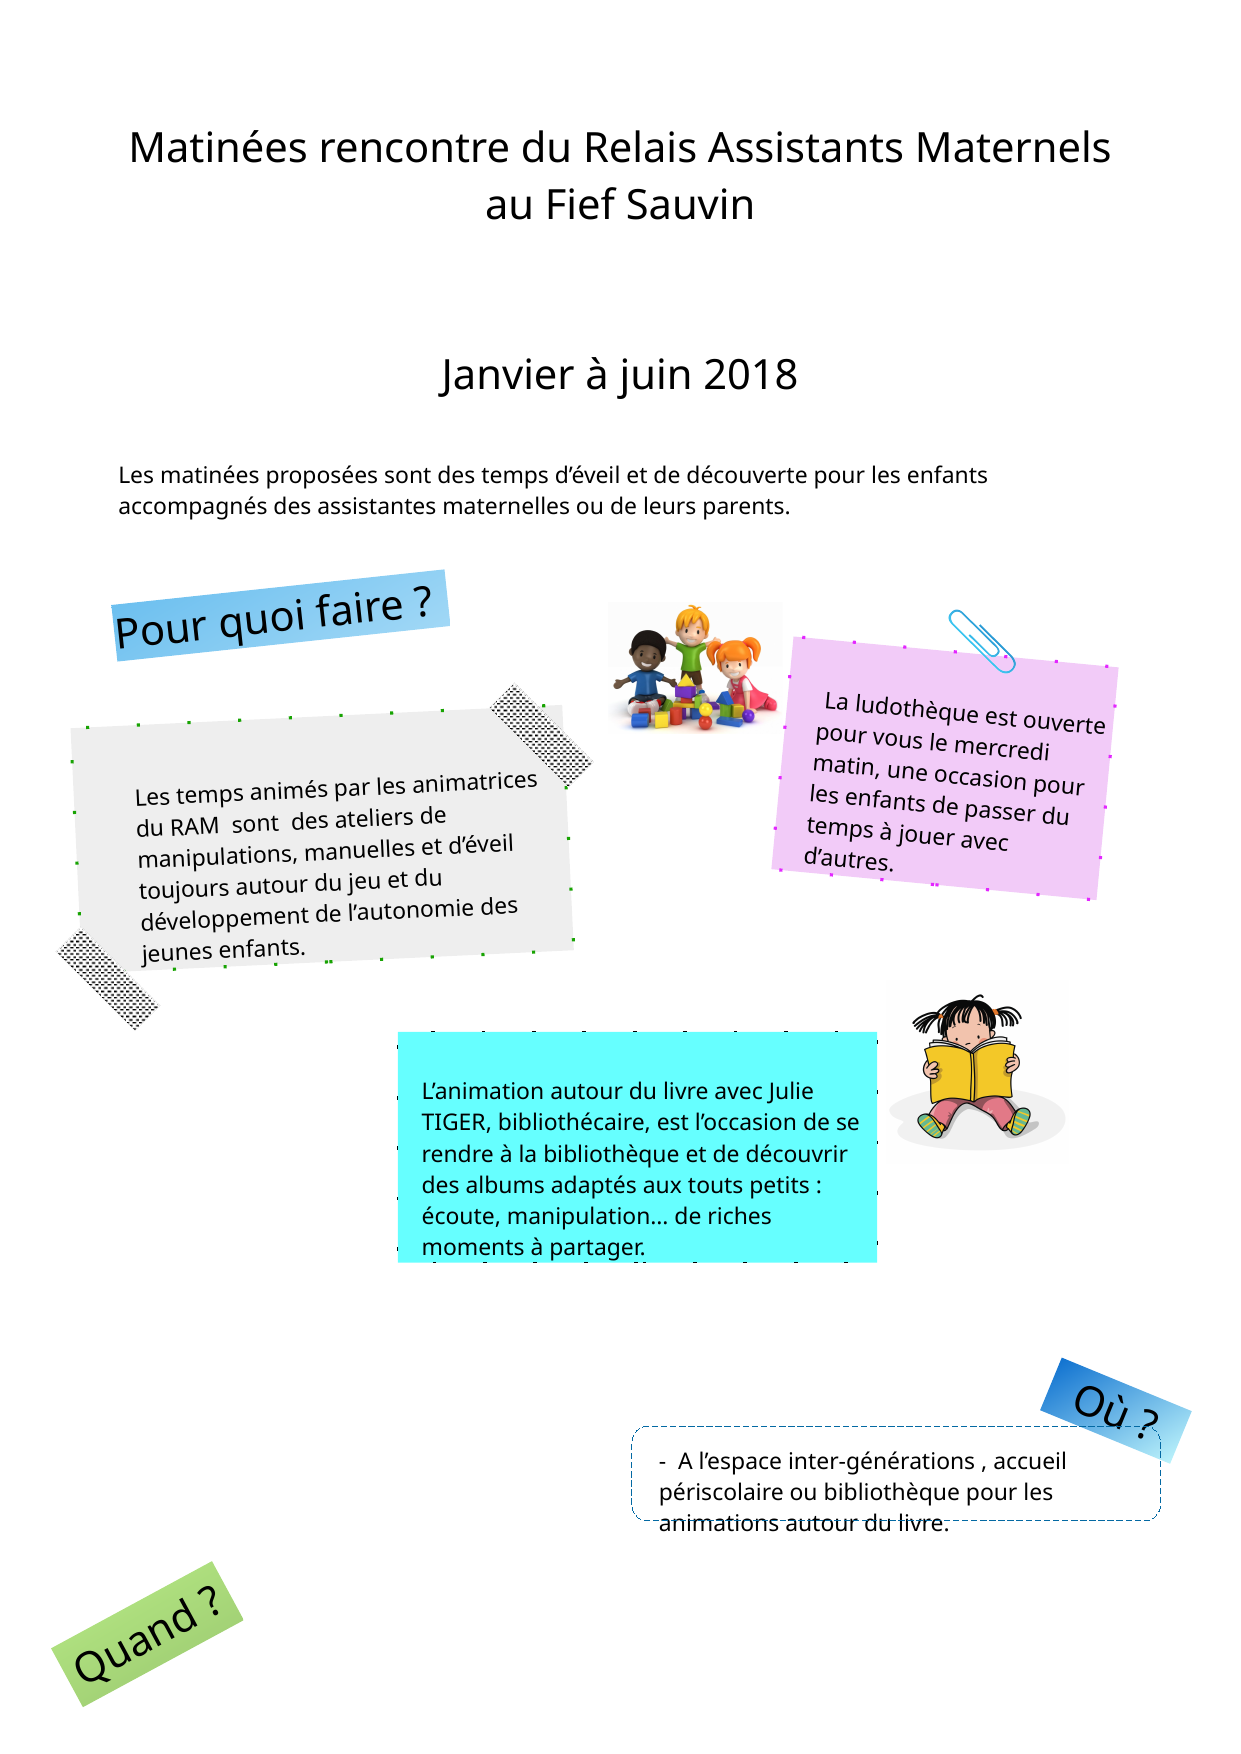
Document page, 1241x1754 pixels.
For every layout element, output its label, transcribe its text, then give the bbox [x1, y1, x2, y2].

text Janvier à juin 2018 [118, 345, 1122, 402]
text au Fief Sauvin [118, 175, 1122, 232]
picture [885, 980, 1069, 1164]
picture [489, 682, 593, 786]
picture [608, 602, 783, 734]
text Matinées rencontre du Relais Assistants Maternels [118, 118, 1122, 175]
picture [928, 589, 1037, 694]
picture [56, 926, 160, 1030]
subtitle Les matinées proposées sont des temps d’éveil et de découverte pour les enfants accompagnés des assistantes maternelles ou de leurs parents. [118, 459, 1128, 521]
